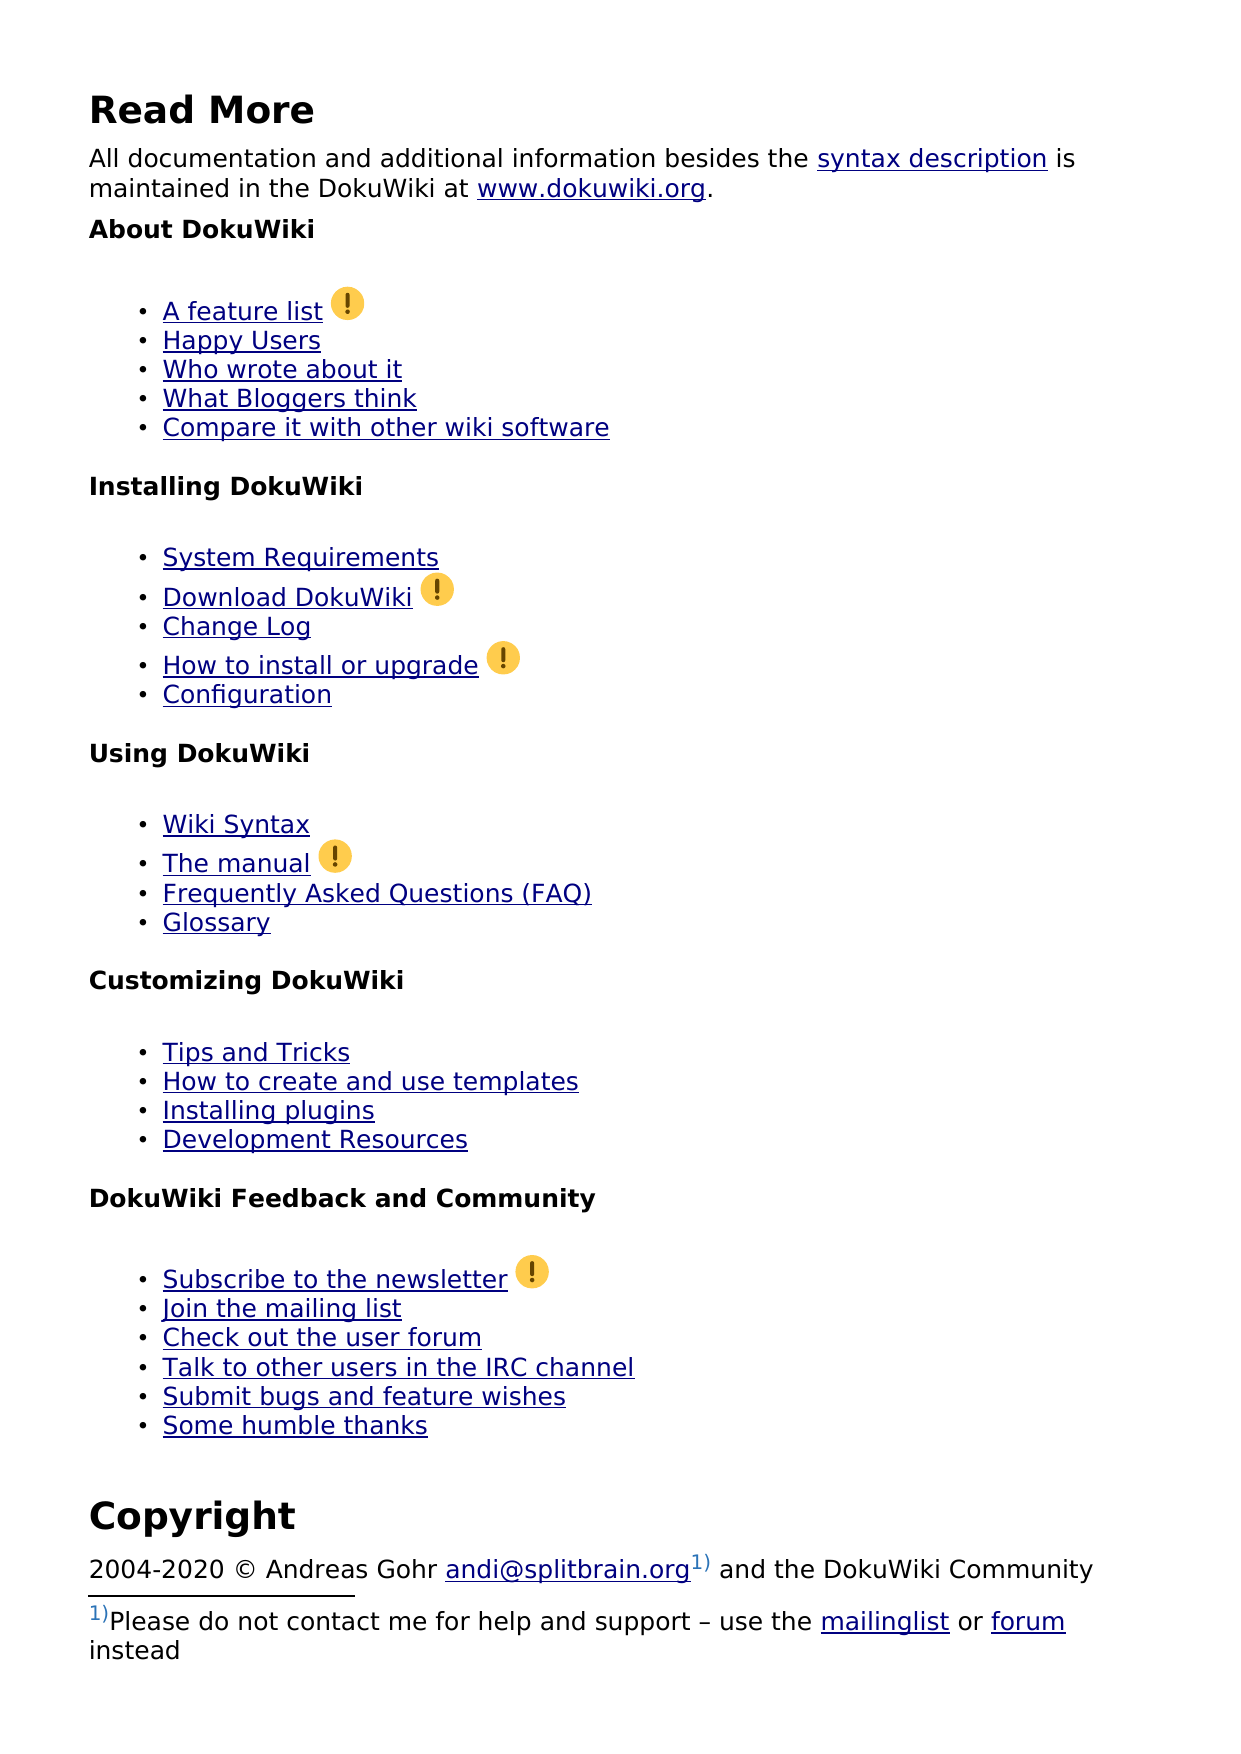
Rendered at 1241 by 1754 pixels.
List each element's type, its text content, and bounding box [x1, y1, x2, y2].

list Wiki Syntax [148, 810, 1152, 839]
list Who wrote about it [148, 355, 1152, 384]
list How to create and use templates [148, 1067, 1152, 1096]
text Customizing DokuWiki [88, 967, 1152, 996]
text All documentation and additional information besides the syntax description is maintained in the DokuWiki at www.dokuwiki.org. [88, 145, 1152, 203]
list System Requirements [148, 543, 1152, 572]
list Development Resources [148, 1125, 1152, 1154]
list Download DokuWiki [148, 572, 1152, 612]
list A feature list [148, 287, 1152, 326]
list Talk to other users in the IRC channel [148, 1353, 1152, 1382]
text DokuWiki Feedback and Community [88, 1184, 1152, 1213]
list Glossary [148, 908, 1152, 937]
text Please do not contact me for help and support – use the mailinglist or forum instead [88, 1602, 1152, 1665]
subtitle Copyright [88, 1495, 1152, 1538]
list What Bloggers think [148, 384, 1152, 413]
list The manual [148, 839, 1152, 879]
list Frequently Asked Questions (FAQ) [148, 879, 1152, 908]
list Installing plugins [148, 1096, 1152, 1125]
list How to install or upgrade [148, 641, 1152, 680]
text Installing DokuWiki [88, 472, 1152, 501]
list Subscribe to the newsletter [148, 1255, 1152, 1294]
list Happy Users [148, 326, 1152, 355]
list Join the mailing list [148, 1294, 1152, 1323]
list Configuration [148, 680, 1152, 709]
subtitle Read More [88, 88, 1152, 132]
text Using DokuWiki [88, 739, 1152, 768]
text About DokuWiki [88, 216, 1152, 245]
list Check out the user forum [148, 1323, 1152, 1353]
list Compare it with other wiki software [148, 413, 1152, 443]
list Some humble thanks [148, 1411, 1152, 1440]
list Change Log [148, 612, 1152, 641]
list Submit bugs and feature wishes [148, 1382, 1152, 1411]
text 2004-2020 © Andreas Gohr andi@splitbrain.org and the DokuWiki Community [88, 1551, 1152, 1585]
list Tips and Tricks [148, 1038, 1152, 1067]
